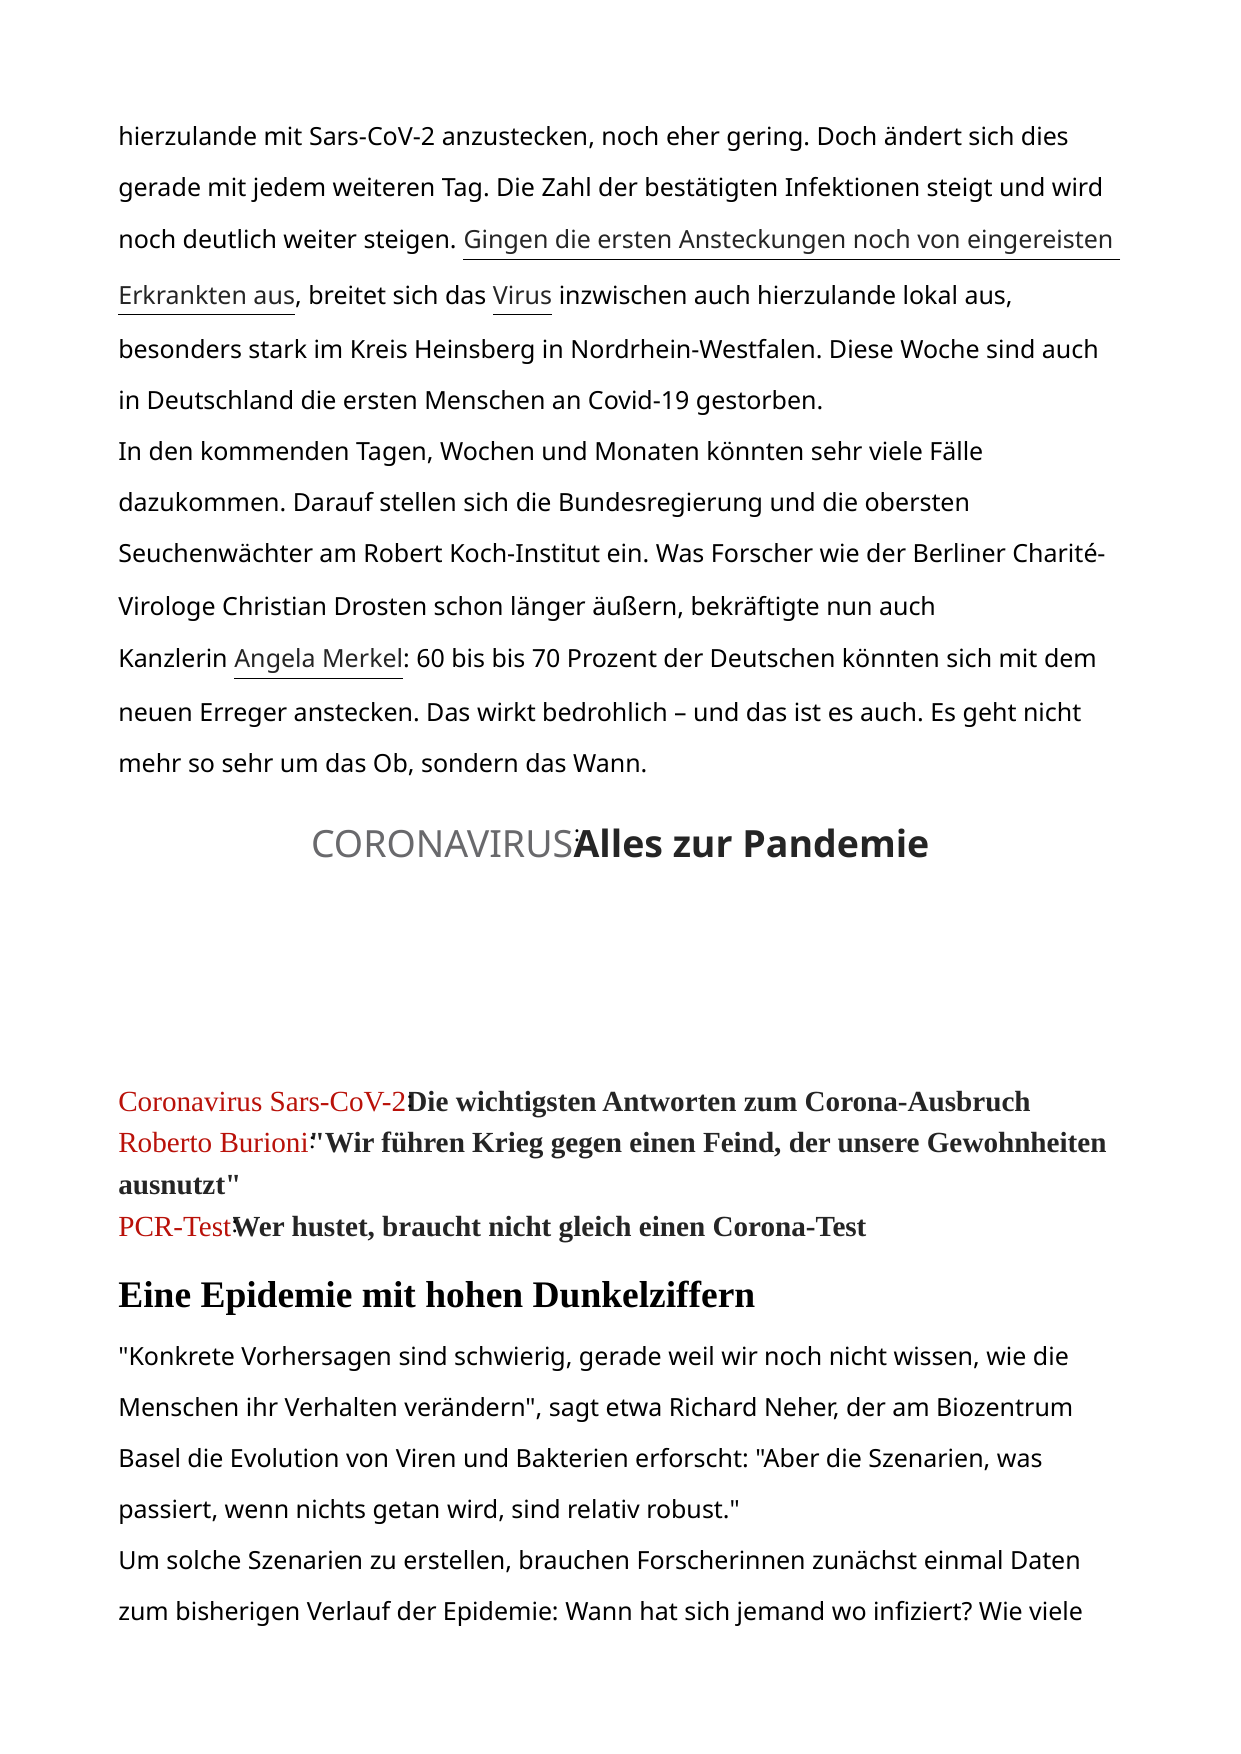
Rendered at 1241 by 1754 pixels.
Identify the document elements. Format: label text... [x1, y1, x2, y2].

text In den kommenden Tagen, Wochen und Monaten könnten sehr viele Fälle dazukommen. Darauf stellen sich die Bundesregierung und die obersten Seuchenwächter am Robert Koch-Institut ein. Was Forscher wie der Berliner Charité-Virologe Christian Drosten schon länger äußern, bekräftigte nun auch Kanzlerin Angela Merkel: 60 bis bis 70 Prozent der Deutschen könnten sich mit dem neuen Erreger anstecken. Das wirkt bedrohlich – und das ist es auch. Es geht nicht mehr so sehr um das Ob, sondern das Wann. [118, 433, 1122, 780]
text Wir sind in einer Ausnahmesituation: Die Weltgesundheitsorganisation stuft den Ausbruch des neuen Coronavirus als Pandemie ein, er ist offiziell weltumspannend. Diese Nachricht ist allerdings kaum mehr als eine Randnotiz, schließlich war vielen klar, dass wir längst mittendrin sind im globalen Infektionsgeschehen. Auch in Deutschland: Großveranstaltungen werden abgesagt, Menschen stehen unter häuslicher Quarantäne, Fußballspiele finden vor leeren Rängen statt, Messen, Konzerte, Theatersäle machen dicht. Zwar ist die Gefahr, sich hierzulande mit Sars-CoV-2 anzustecken, noch eher gering. Doch ändert sich dies gerade mit jedem weiteren Tag. Die Zahl der bestätigten Infektionen steigt und wird noch deutlich weiter steigen. Gingen die ersten Ansteckungen noch von eingereisten Erkrankten aus, breitet sich das Virus inzwischen auch hierzulande lokal aus, besonders stark im Kreis Heinsberg in Nordrhein-Westfalen. Diese Woche sind auch in Deutschland die ersten Menschen an Covid-19 gestorben. [118, 118, 1122, 417]
subtitle CORONAVIRUSAlles zur Pandemie [118, 818, 1122, 869]
subtitle Coronavirus Sars-CoV-2Die wichtigsten Antworten zum Corona-Ausbruch [118, 1084, 1122, 1117]
text Um solche Szenarien zu erstellen, brauchen Forscherinnen zunächst einmal Daten zum bisherigen Verlauf der Epidemie: Wann hat sich jemand wo infiziert? Wie viele [118, 1543, 1122, 1628]
text "Konkrete Vorhersagen sind schwierig, gerade weil wir noch nicht wissen, wie die Menschen ihr Verhalten verändern", sagt etwa Richard Neher, der am Biozentrum Basel die Evolution von Viren und Bakterien erforscht: "Aber die Szenarien, was passiert, wenn nichts getan wird, sind relativ robust." [118, 1338, 1122, 1526]
subtitle PCR-TestWer hustet, braucht nicht gleich einen Corona-Test [118, 1209, 1122, 1243]
subtitle Roberto Burioni"Wir führen Krieg gegen einen Feind, der unsere Gewohnheiten ausnutzt" [118, 1126, 1122, 1201]
subtitle Eine Epidemie mit hohen Dunkelziffern [118, 1272, 1122, 1315]
